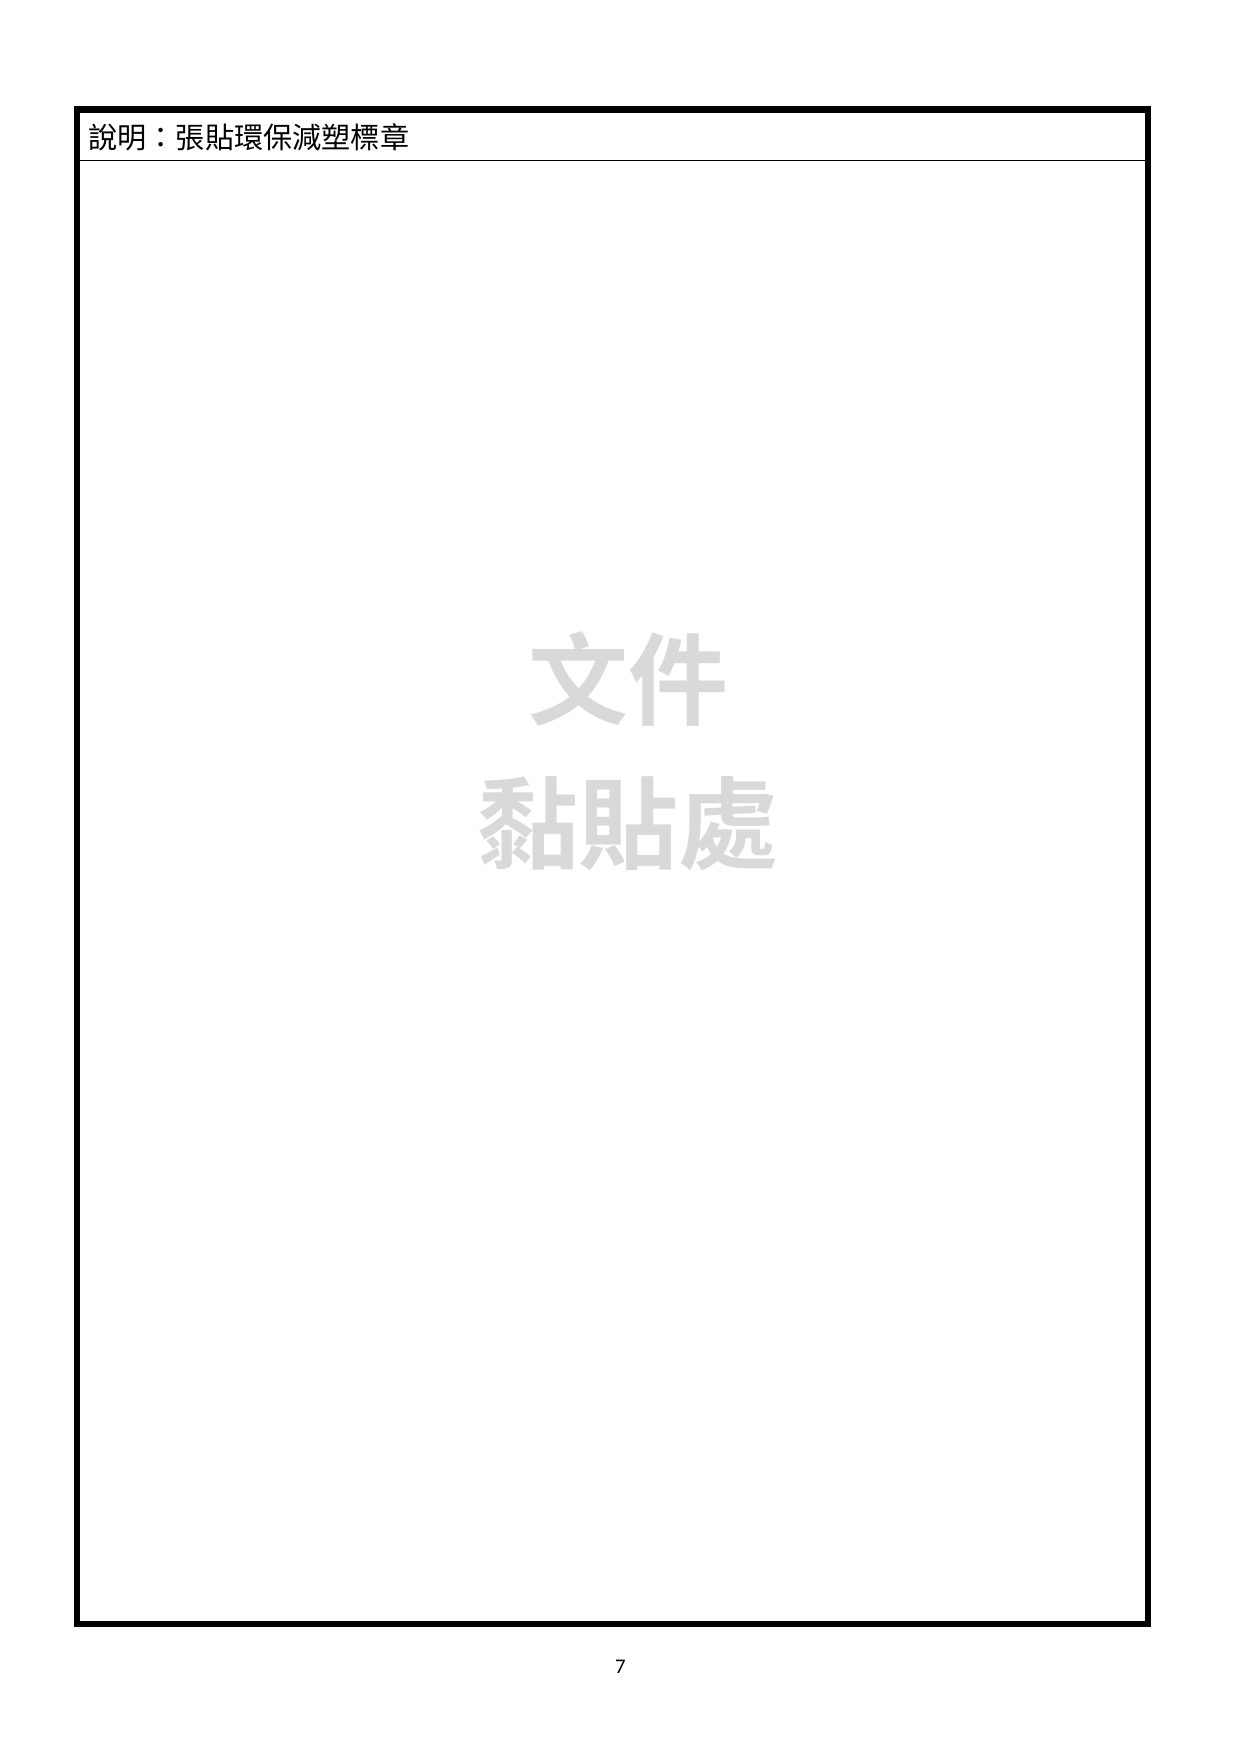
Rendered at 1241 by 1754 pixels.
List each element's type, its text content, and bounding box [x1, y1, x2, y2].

table_cell [1158, 160, 1163, 1621]
table_cell 說明：張貼環保減塑標章 [80, 113, 1145, 160]
table_cell [1153, 106, 1158, 160]
table_cell [80, 161, 1145, 1621]
table_cell [1153, 160, 1158, 1621]
table_cell [1158, 106, 1163, 160]
